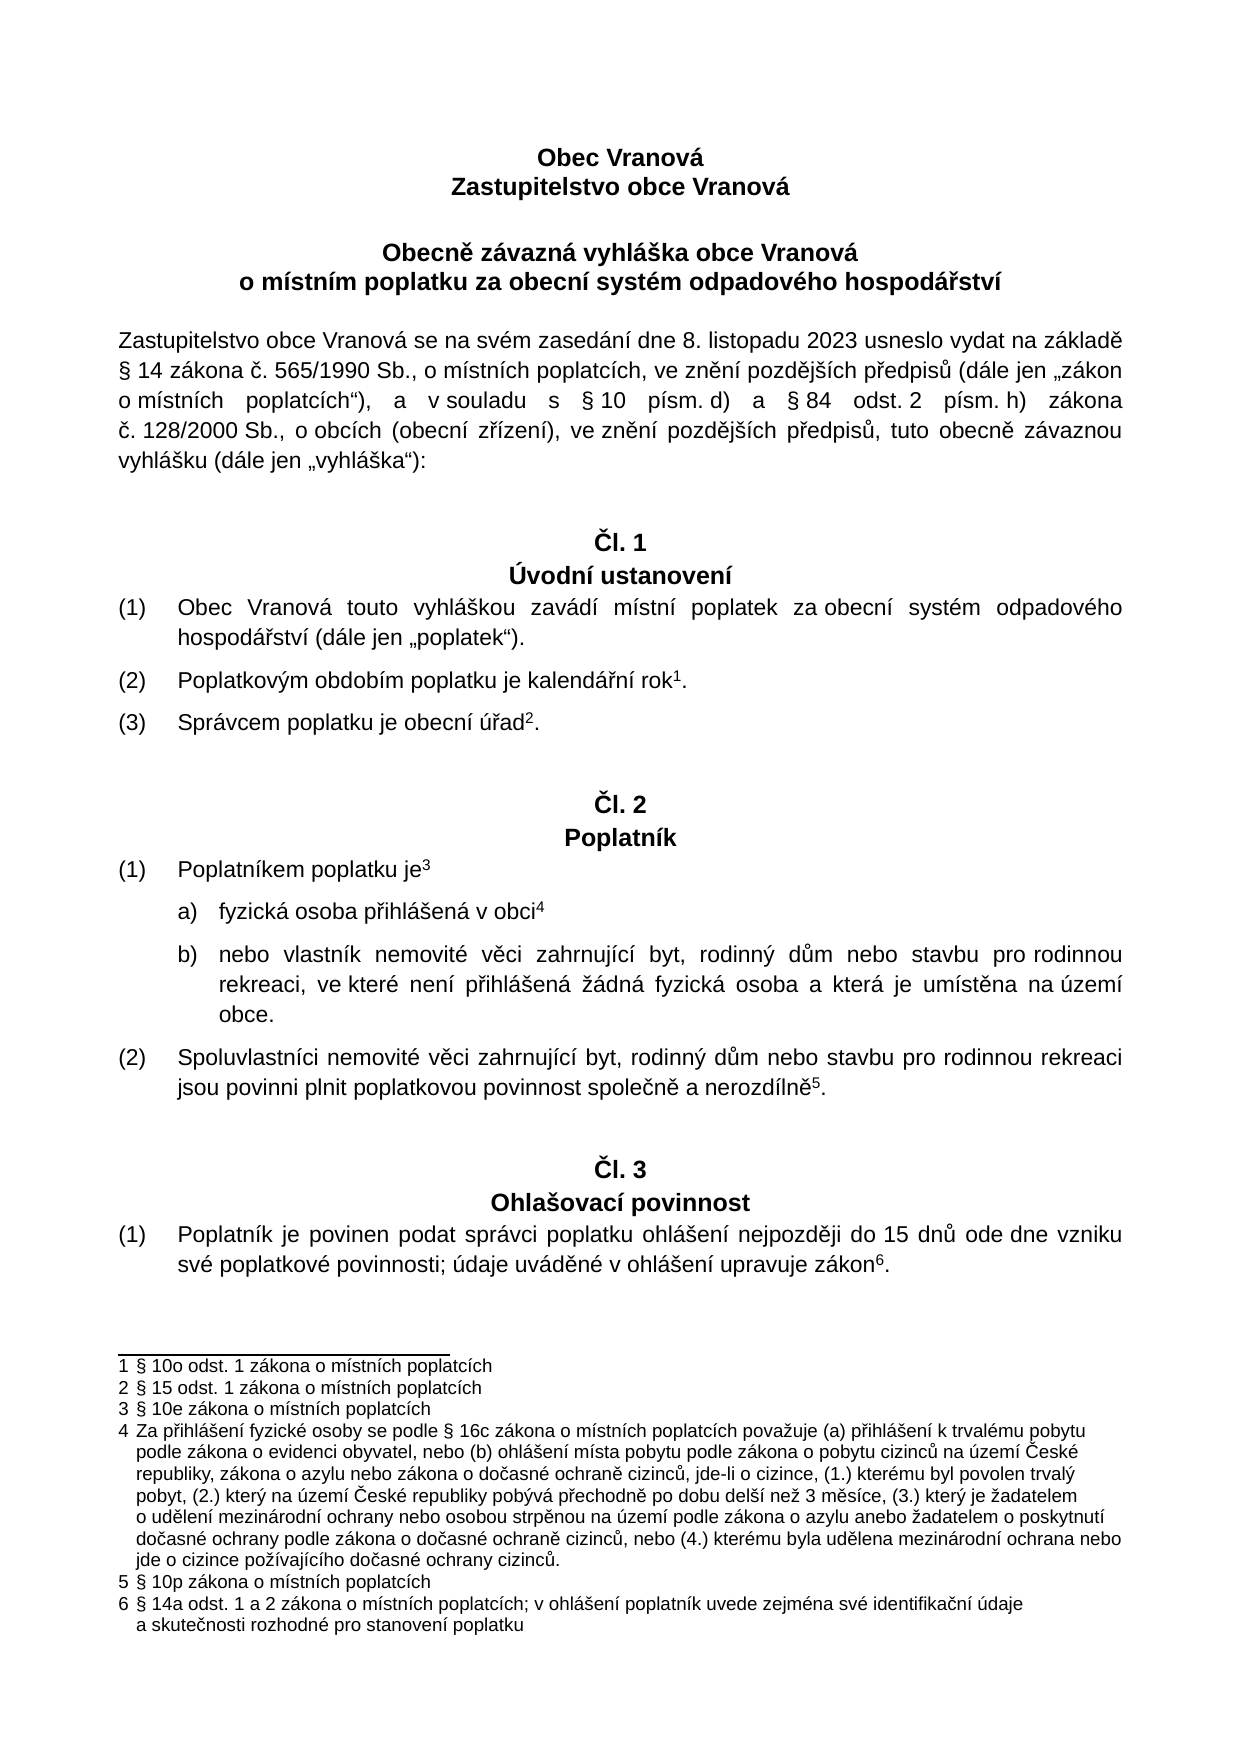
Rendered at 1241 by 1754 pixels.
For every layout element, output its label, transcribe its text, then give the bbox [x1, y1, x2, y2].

list Poplatník je povinen podat správci poplatku ohlášení nejpozději do 15 dnů ode dne vzniku své poplatkové povinnosti; údaje uváděné v ohlášení upravuje zákon. [118, 1221, 1122, 1277]
list Poplatkovým obdobím poplatku je kalendářní rok. [118, 667, 1122, 693]
subtitle Čl. 3 Ohlašovací povinnost [118, 1154, 1122, 1216]
text Zastupitelstvo obce Vranová se na svém zasedání dne 8. listopadu 2023 usneslo vydat na základě § 14 zákona č. 565/1990 Sb., o místních poplatcích, ve znění pozdějších předpisů (dále jen „zákon o místních poplatcích“), a v souladu s § 10 písm. d) a § 84 odst. 2 písm. h) zákona č. 128/2000 Sb., o obcích (obecní zřízení), ve znění pozdějších předpisů, tuto obecně závaznou vyhlášku (dále jen „vyhláška“): [118, 327, 1122, 474]
subtitle Čl. 2 Poplatník [118, 789, 1122, 851]
list § 10p zákona o místních poplatcích [118, 1571, 1122, 1592]
list § 10e zákona o místních poplatcích [118, 1398, 1122, 1420]
subtitle Obecně závazná vyhláška obce Vranová o místním poplatku za obecní systém odpadového hospodářství [118, 238, 1122, 295]
list Správcem poplatku je obecní úřad. [118, 709, 1122, 736]
list § 10o odst. 1 zákona o místních poplatcích [118, 1355, 1122, 1377]
list § 15 odst. 1 zákona o místních poplatcích [118, 1377, 1122, 1398]
list Poplatníkem poplatku je [118, 856, 1122, 882]
list Obec Vranová touto vyhláškou zavádí místní poplatek za obecní systém odpadového hospodářství (dále jen „poplatek“). [118, 594, 1122, 650]
list fyzická osoba přihlášená v obci [177, 898, 1122, 925]
list Za přihlášení fyzické osoby se podle § 16c zákona o místních poplatcích považuje (a) přihlášení k trvalému pobytu podle zákona o evidenci obyvatel, nebo (b) ohlášení místa pobytu podle zákona o pobytu cizinců na území České republiky, zákona o azylu nebo zákona o dočasné ochraně cizinců, jde-li o cizince, (1.) kterému byl povolen trvalý pobyt, (2.) který na území České republiky pobývá přechodně po dobu delší než 3 měsíce, (3.) který je žadatelem o udělení mezinárodní ochrany nebo osobou strpěnou na území podle zákona o azylu anebo žadatelem o poskytnutí dočasné ochrany podle zákona o dočasné ochraně cizinců, nebo (4.) kterému byla udělena mezinárodní ochrana nebo jde o cizince požívajícího dočasné ochrany cizinců. [118, 1420, 1122, 1571]
list Spoluvlastníci nemovité věci zahrnující byt, rodinný dům nebo stavbu pro rodinnou rekreaci jsou povinni plnit poplatkovou povinnost společně a nerozdílně. [118, 1044, 1122, 1101]
subtitle Čl. 1 Úvodní ustanovení [118, 528, 1122, 589]
list nebo vlastník nemovité věci zahrnující byt, rodinný dům nebo stavbu pro rodinnou rekreaci, ve které není přihlášená žádná fyzická osoba a která je umístěna na území obce. [177, 941, 1122, 1028]
list § 14a odst. 1 a 2 zákona o místních poplatcích; v ohlášení poplatník uvede zejména své identifikační údaje a skutečnosti rozhodné pro stanovení poplatku [118, 1592, 1122, 1635]
text Obec Vranová Zastupitelstvo obce Vranová [118, 143, 1122, 201]
